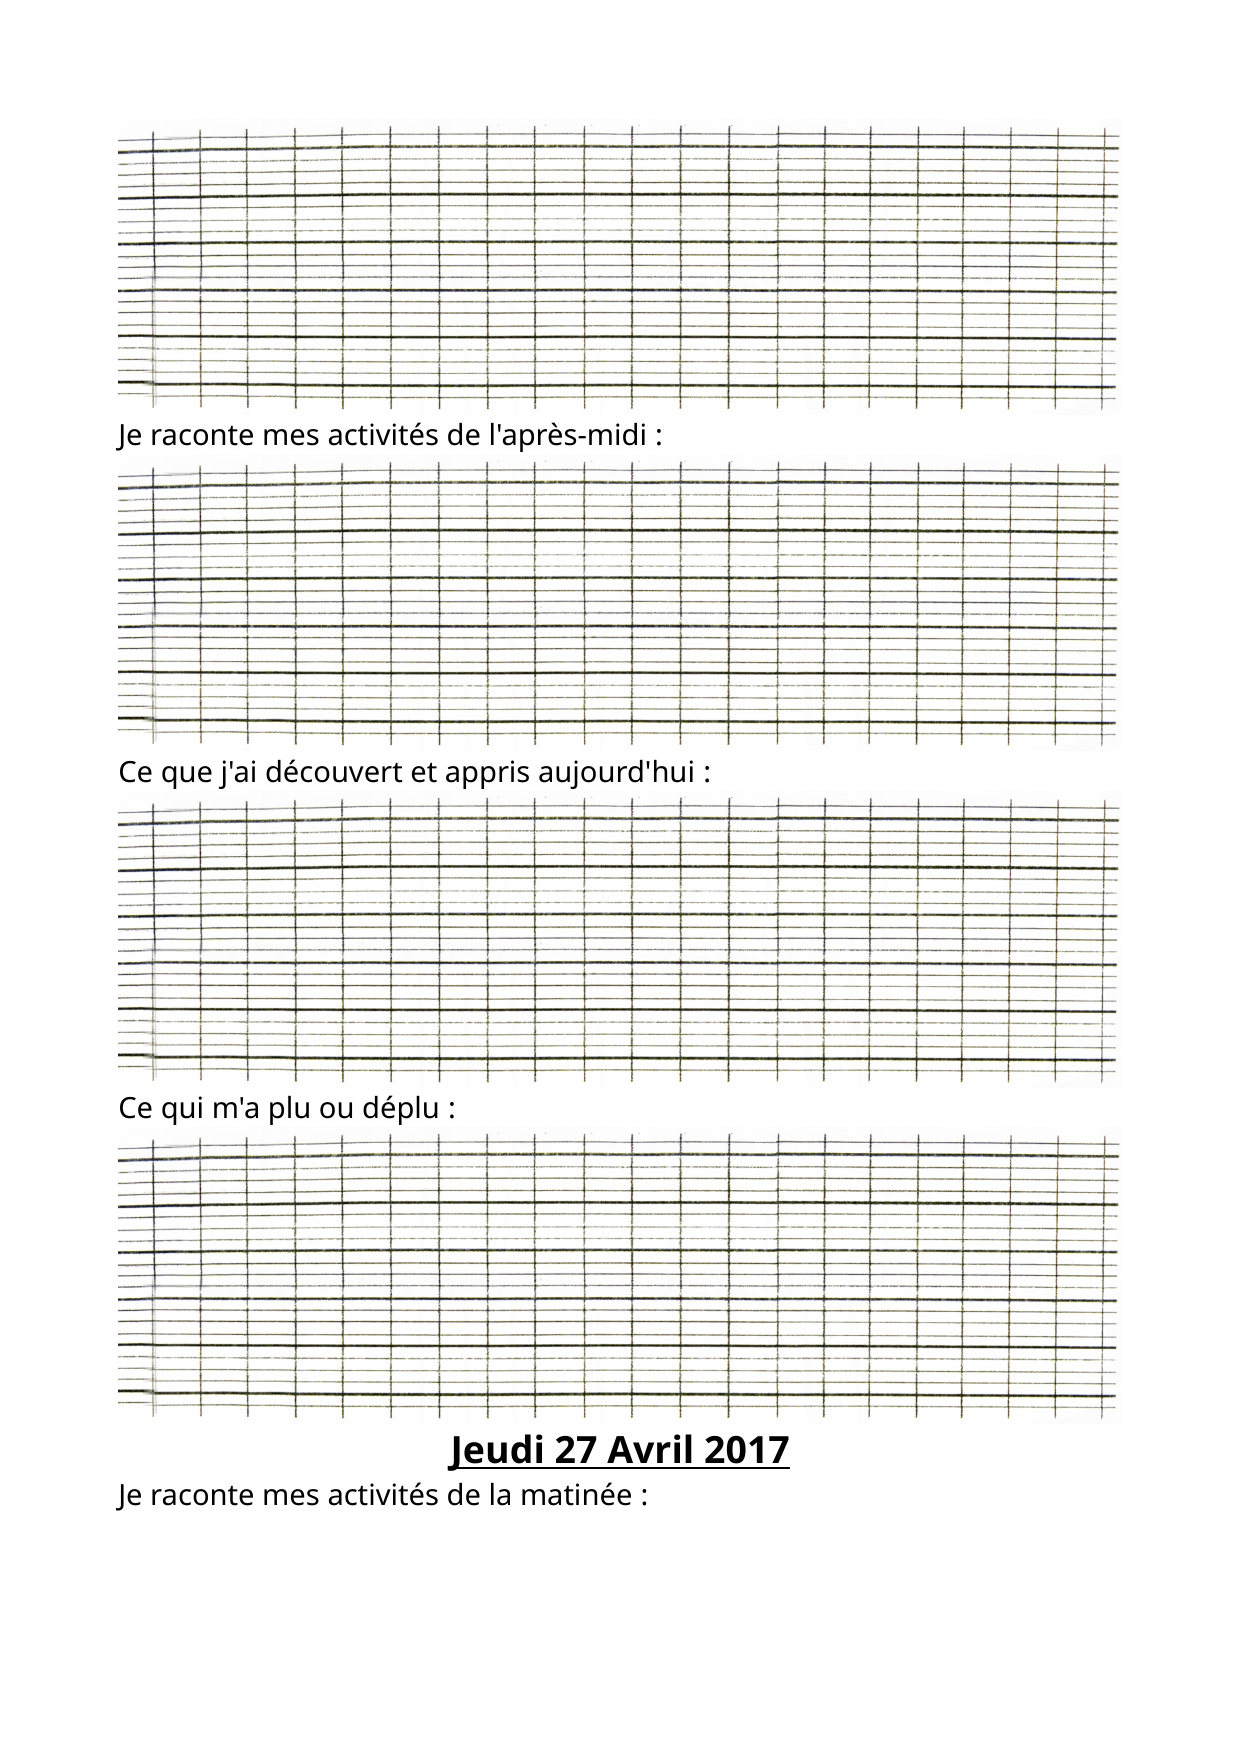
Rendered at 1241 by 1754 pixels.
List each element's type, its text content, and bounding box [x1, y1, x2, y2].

text Ce que j'ai découvert et appris aujourd'hui : [118, 751, 1122, 790]
text Ce qui m'a plu ou déplu : [118, 1088, 1122, 1126]
picture [118, 790, 1123, 1088]
text Je raconte mes activités de la matinée : [118, 1474, 1122, 1514]
picture [118, 454, 1123, 751]
picture [118, 118, 1123, 415]
picture [118, 1126, 1123, 1424]
text Jeudi 27 Avril 2017 [118, 1424, 1122, 1474]
text Je raconte mes activités de l'après-midi : [118, 415, 1122, 454]
